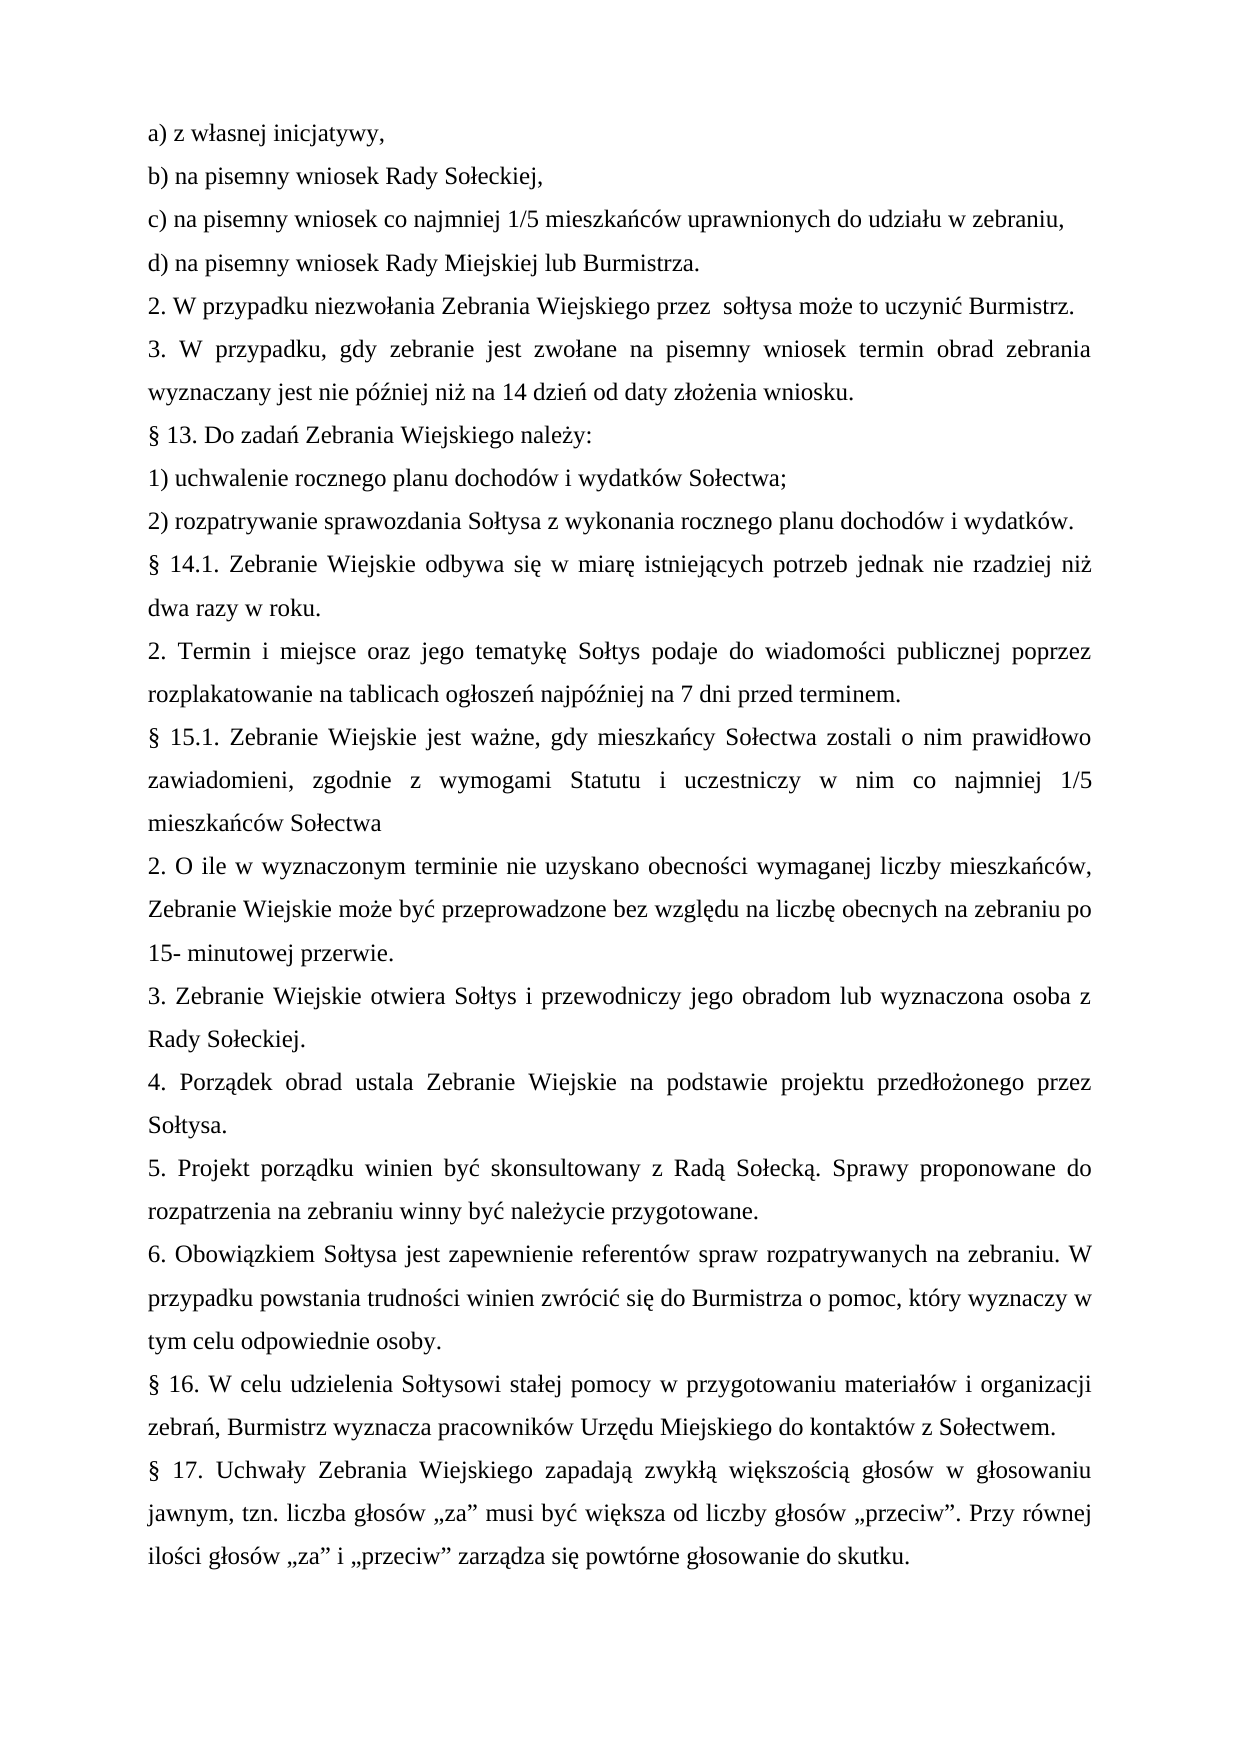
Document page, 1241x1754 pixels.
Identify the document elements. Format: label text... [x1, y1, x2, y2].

text 2. O ile w wyznaczonym terminie nie uzyskano obecności wymaganej liczby mieszkańców, Zebranie Wiejskie może być przeprowadzone bez względu na liczbę obecnych na zebraniu po 15- minutowej przerwie. [148, 851, 1093, 966]
text 6. Obowiązkiem Sołtysa jest zapewnienie referentów spraw rozpatrywanych na zebraniu. W przypadku powstania trudności winien zwrócić się do Burmistrza o pomoc, który wyznaczy w tym celu odpowiednie osoby. [148, 1239, 1093, 1354]
text § 14.1. Zebranie Wiejskie odbywa się w miarę istniejących potrzeb jednak nie rzadziej niż dwa razy w roku. [148, 549, 1093, 621]
text 2. W przypadku niezwołania Zebrania Wiejskiego przez sołtysa może to uczynić Burmistrz. [148, 291, 1093, 319]
text 4. Porządek obrad ustala Zebranie Wiejskie na podstawie projektu przedłożonego przez Sołtysa. [148, 1067, 1093, 1139]
text d) na pisemny wniosek Rady Miejskiej lub Burmistrza. [148, 248, 1093, 276]
text c) na pisemny wniosek co najmniej 1/5 mieszkańców uprawnionych do udziału w zebraniu, [148, 204, 1093, 233]
text § 13. Do zadań Zebrania Wiejskiego należy: [148, 420, 1093, 449]
text § 15.1. Zebranie Wiejskie jest ważne, gdy mieszkańcy Sołectwa zostali o nim prawidłowo zawiadomieni, zgodnie z wymogami Statutu i uczestniczy w nim co najmniej 1/5 mieszkańców Sołectwa [148, 722, 1093, 837]
text 5. Projekt porządku winien być skonsultowany z Radą Sołecką. Sprawy proponowane do rozpatrzenia na zebraniu winny być należycie przygotowane. [148, 1153, 1093, 1225]
text 2. Termin i miejsce oraz jego tematykę Sołtys podaje do wiadomości publicznej poprzez rozplakatowanie na tablicach ogłoszeń najpóźniej na 7 dni przed terminem. [148, 636, 1093, 708]
text 3. W przypadku, gdy zebranie jest zwołane na pisemny wniosek termin obrad zebrania wyznaczany jest nie później niż na 14 dzień od daty złożenia wniosku. [148, 334, 1093, 406]
text 1) uchwalenie rocznego planu dochodów i wydatków Sołectwa; [148, 463, 1093, 492]
text a) z własnej inicjatywy, [148, 118, 1093, 147]
text § 17. Uchwały Zebrania Wiejskiego zapadają zwykłą większością głosów w głosowaniu jawnym, tzn. liczba głosów „za” musi być większa od liczby głosów „przeciw”. Przy równej ilości głosów „za” i „przeciw” zarządza się powtórne głosowanie do skutku. [148, 1455, 1093, 1570]
text b) na pisemny wniosek Rady Sołeckiej, [148, 161, 1093, 190]
text § 16. W celu udzielenia Sołtysowi stałej pomocy w przygotowaniu materiałów i organizacji zebrań, Burmistrz wyznacza pracowników Urzędu Miejskiego do kontaktów z Sołectwem. [148, 1369, 1093, 1441]
text 3. Zebranie Wiejskie otwiera Sołtys i przewodniczy jego obradom lub wyznaczona osoba z Rady Sołeckiej. [148, 981, 1093, 1053]
text 2) rozpatrywanie sprawozdania Sołtysa z wykonania rocznego planu dochodów i wydatków. [148, 506, 1093, 535]
